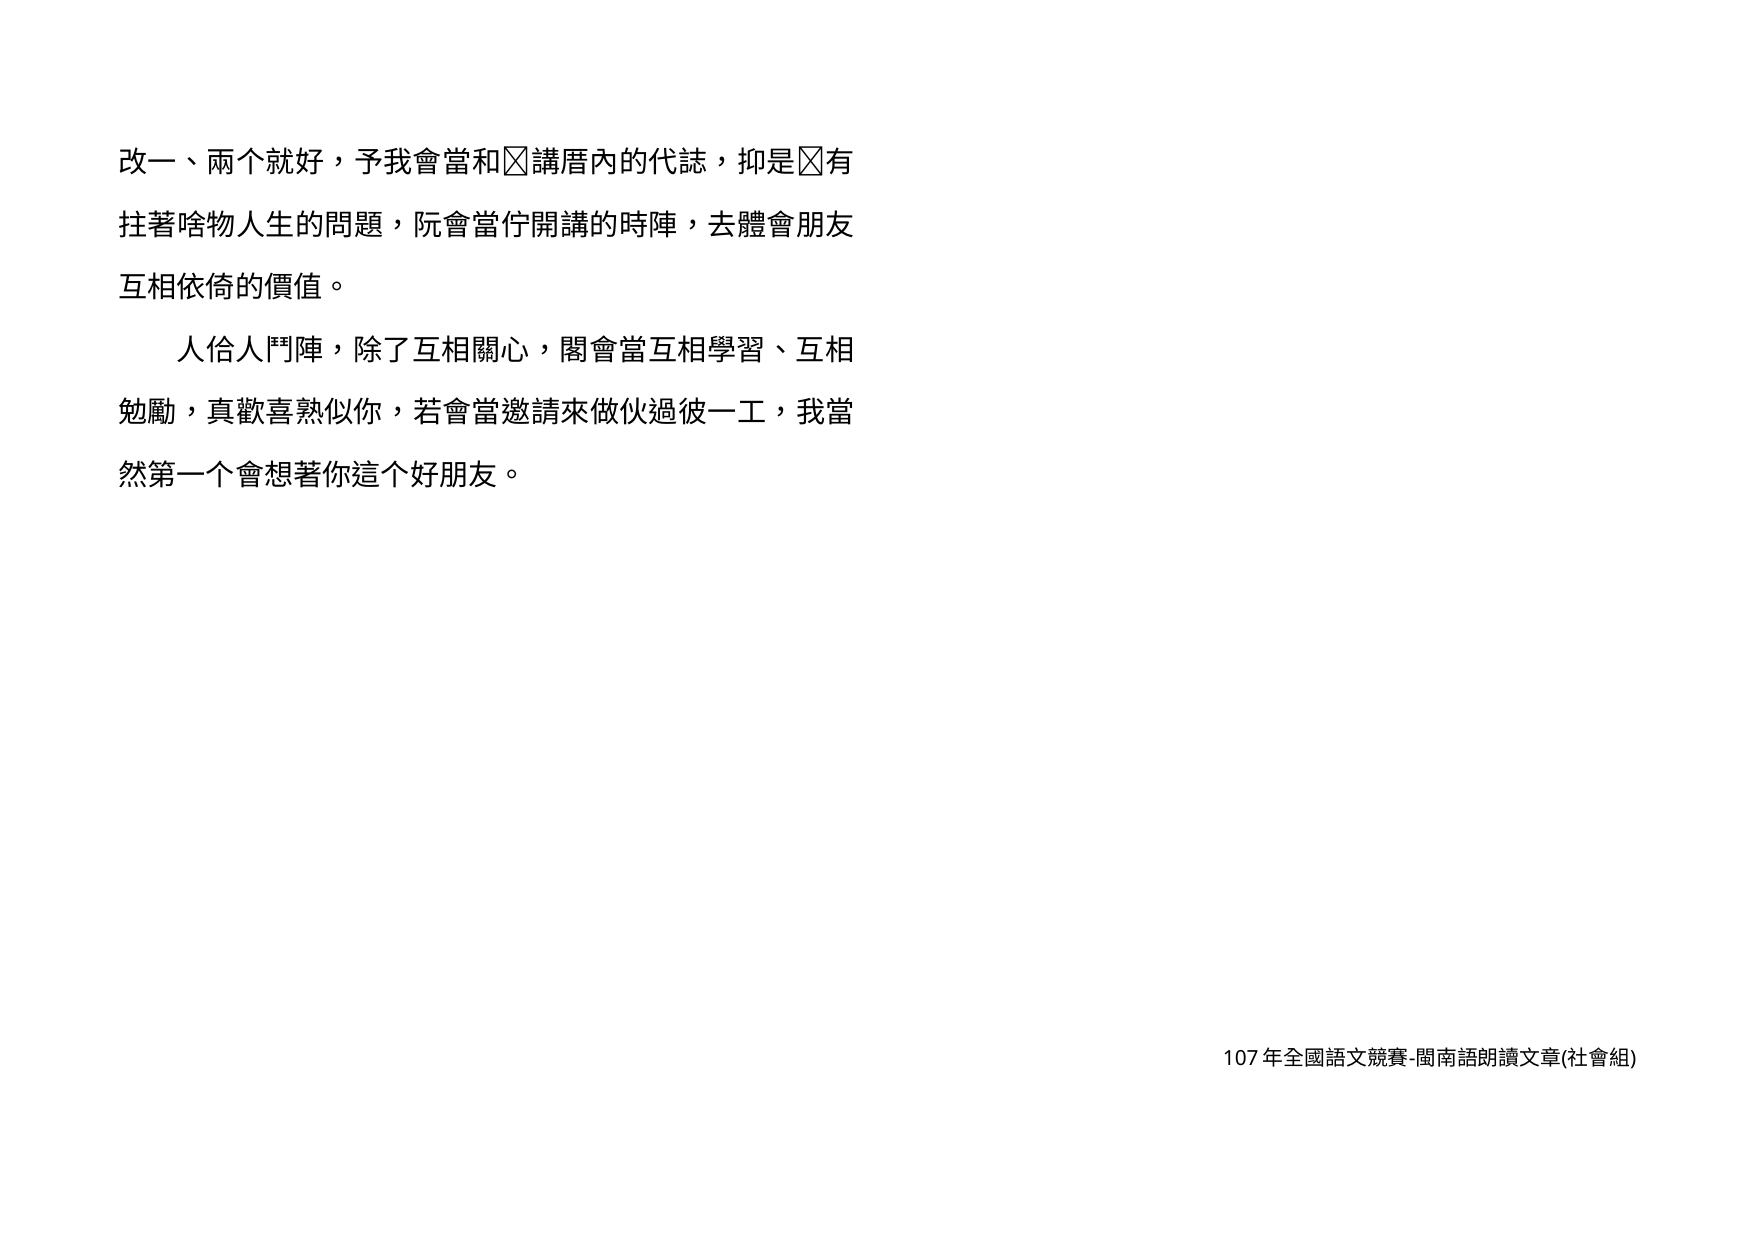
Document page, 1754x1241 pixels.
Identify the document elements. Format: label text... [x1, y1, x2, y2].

text 會記得你捌問我，設使有心情足好的一工，會想欲做啥物代誌？我敢若共你應講，會冗早精神去公園做運動，和朋友做伙食一頓仔無仝的早頓，上好閣會當相招去山，那行那開講。若是有較好的朋友陪我過晝，莫傷濟个，一改一、兩个就好，予我會當和講厝內的代誌，抑是有拄著啥物人生的問題，阮會當佇開講的時陣，去體會朋友互相依倚的價值。 [118, 118, 855, 306]
text 人佮人鬥陣，除了互相關心，閣會當互相學習、互相勉勵，真歡喜熟似你，若會當邀請來做伙過彼一工，我當然第一个會想著你這个好朋友。 [118, 306, 855, 493]
